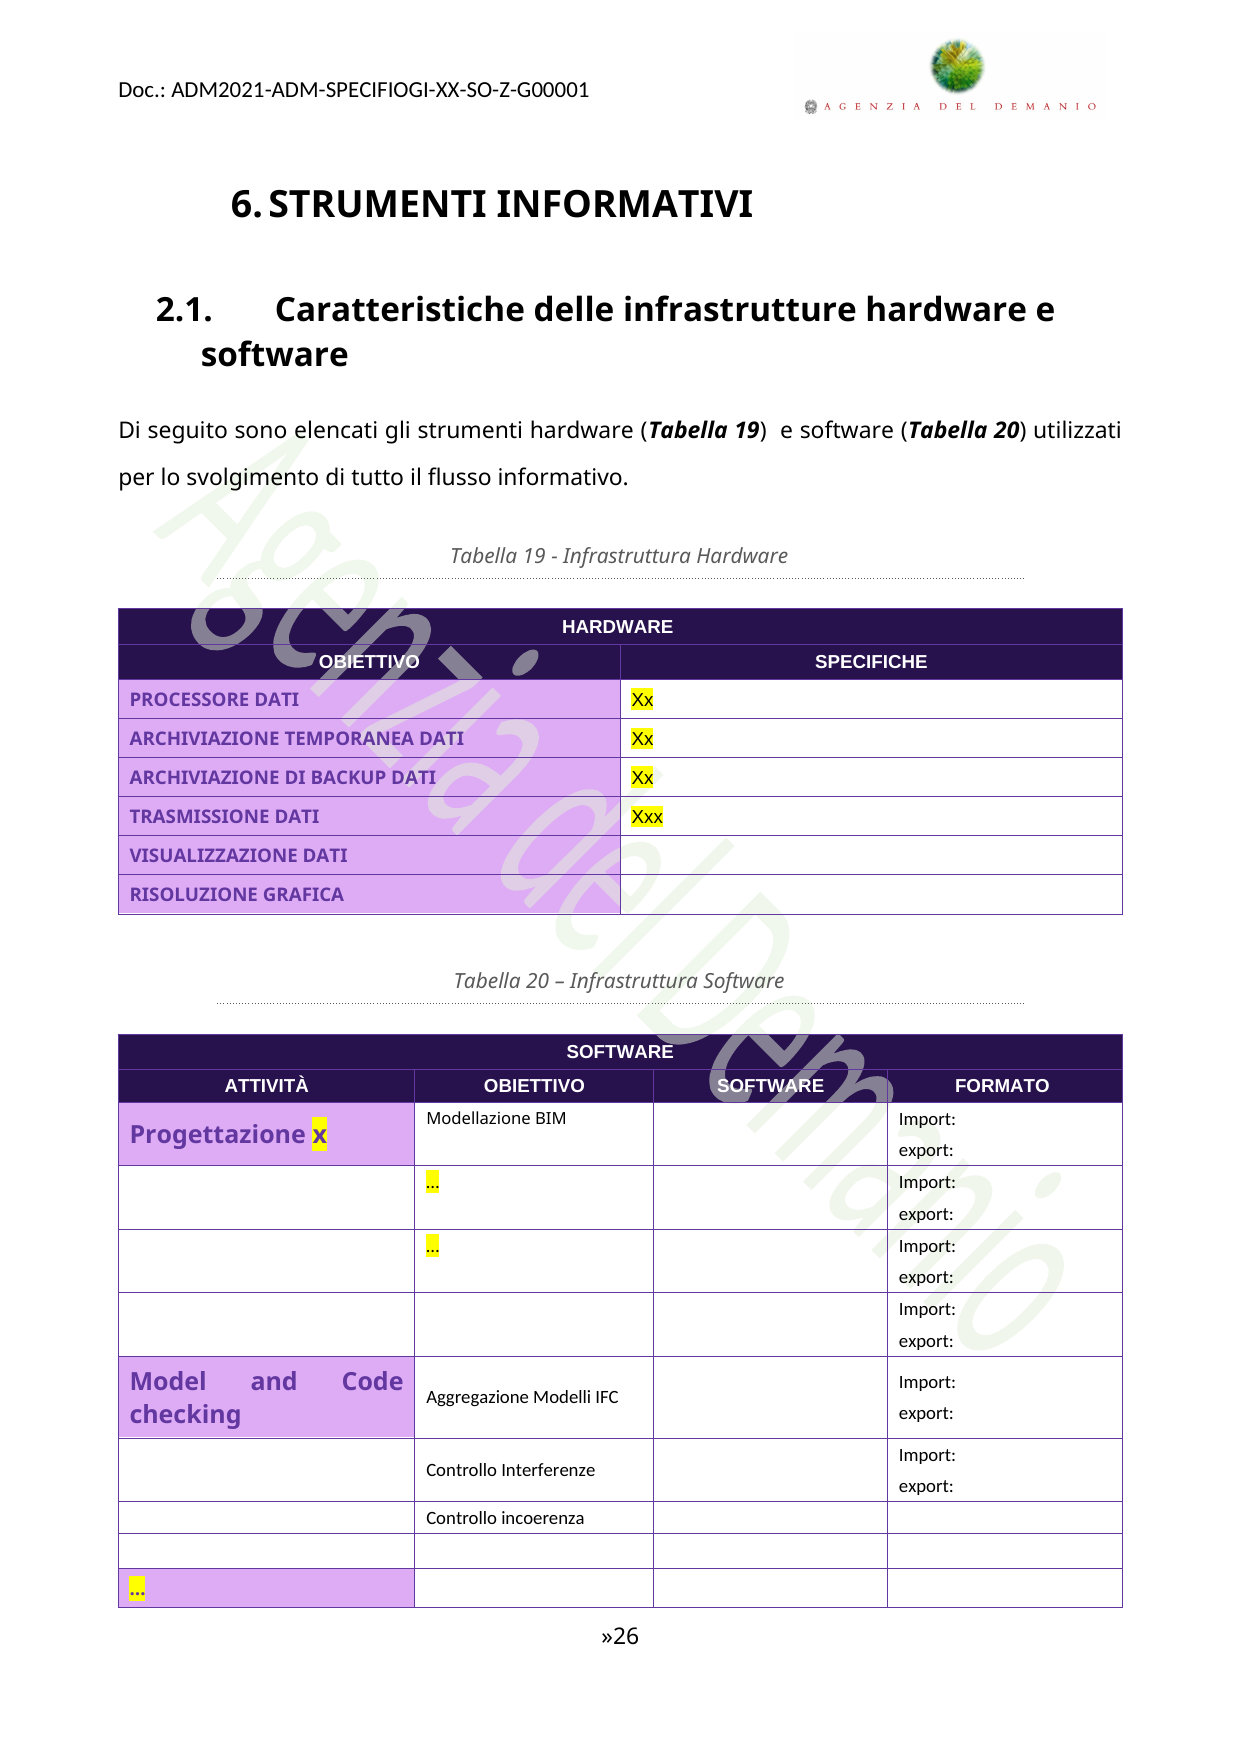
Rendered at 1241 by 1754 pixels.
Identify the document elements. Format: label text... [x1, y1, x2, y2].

table_cell [621, 836, 1122, 874]
text [216, 541, 267, 579]
table_header SOFTWARE [119, 1035, 731, 1069]
table_cell … [119, 1569, 414, 1607]
text Tabella 19 - Infrastruttura Hardware [294, 541, 1024, 579]
table_header HARDWARE [400, 609, 1122, 644]
table_cell Xxx [621, 797, 1122, 835]
table_cell ARCHIVIAZIONE TEMPORANEA DATI [524, 719, 620, 757]
table_cell [838, 1113, 887, 1165]
table_cell [630, 875, 687, 913]
table_cell [888, 1534, 1122, 1568]
table_cell [669, 875, 1122, 913]
table_header [373, 626, 413, 644]
table_cell OBIETTIVO [399, 645, 457, 679]
table_cell SOFTWARE [844, 1090, 876, 1102]
table_cell [459, 797, 563, 835]
table_cell [498, 758, 620, 796]
table_cell RISOLUZIONE GRAFICA [119, 875, 583, 913]
table_cell [413, 680, 620, 718]
table_cell [654, 1293, 887, 1356]
table_cell [654, 1439, 887, 1501]
table_cell [573, 882, 620, 913]
table_cell [621, 875, 645, 896]
table_cell Controllo Interferenze [415, 1439, 653, 1501]
table_cell [654, 1534, 887, 1568]
table_cell Import: export: [888, 1103, 1122, 1165]
table_cell [415, 1534, 653, 1568]
table_cell SOFTWARE [726, 1070, 800, 1102]
text Di seguito sono elencati gli strumenti hardware (Tabella 19) e software (Tabella 20) utilizzati per lo svolgimento di tutto il flusso informativo. [118, 414, 1122, 492]
table_cell OBIETTIVO [452, 645, 620, 679]
table_cell ATTIVITÀ [119, 1070, 414, 1102]
table_cell [888, 1569, 1122, 1607]
table_cell [119, 1439, 414, 1501]
table_header [206, 609, 245, 637]
table_cell ARCHIVIAZIONE TEMPORANEA DATI [441, 719, 522, 757]
table_cell OBIETTIVO [119, 645, 352, 679]
table_cell [415, 1569, 653, 1607]
text Tabella 20 – Infrastruttura Software [216, 967, 684, 1004]
table_cell SPECIFICHE [621, 645, 1122, 679]
table_cell [868, 1210, 887, 1229]
table_cell Import: export: [960, 1166, 1122, 1229]
table_cell [119, 1502, 414, 1533]
table_cell Progettazione x [119, 1103, 414, 1165]
table_cell [119, 1293, 414, 1356]
table_cell [444, 797, 478, 808]
table_cell Import: export: [951, 1230, 1122, 1292]
table_cell Controllo incoerenza [415, 1502, 653, 1533]
table_cell Import: export: [911, 1188, 975, 1229]
table_cell … [415, 1230, 653, 1292]
table_cell Import: export: [990, 1260, 1048, 1292]
table_cell Import: export: [888, 1230, 994, 1292]
table_cell [566, 836, 620, 874]
text Tabella 20 – Infrastruttura Software [668, 967, 762, 1004]
table_cell Xx [621, 758, 1122, 796]
table_cell ARCHIVIAZIONE DI BACKUP DATI [119, 758, 516, 796]
table_header [119, 609, 198, 644]
table_cell [654, 1357, 887, 1437]
table_cell Xx [621, 680, 1122, 718]
table_cell [654, 1569, 887, 1607]
table_cell ARCHIVIAZIONE TEMPORANEA DATI [382, 719, 460, 757]
table_cell [360, 680, 459, 718]
table_cell [654, 1166, 862, 1229]
table_cell [621, 857, 646, 874]
table_header [727, 1035, 835, 1069]
table_cell [519, 836, 584, 874]
table_cell OBIETTIVO [415, 1070, 653, 1102]
table_cell ARCHIVIAZIONE TEMPORANEA DATI [119, 719, 380, 757]
table_cell Aggregazione Modelli IFC [415, 1357, 653, 1437]
table_cell [119, 1166, 414, 1229]
table_cell [654, 1502, 887, 1533]
table_cell FORMATO [888, 1070, 1122, 1102]
table_header [836, 1035, 1122, 1069]
text Tabella 20 – Infrastruttura Software [751, 967, 1024, 1004]
table_cell [846, 1178, 887, 1209]
table_cell [415, 1293, 653, 1356]
list STRUMENTI INFORMATIVI [231, 177, 1122, 228]
table_header [821, 1062, 848, 1069]
table_cell [119, 1230, 414, 1292]
table_cell SOFTWARE [788, 1070, 848, 1102]
table_cell PROCESSORE DATI [119, 680, 378, 718]
table_cell [654, 1230, 887, 1292]
table_cell OBIETTIVO [338, 645, 410, 679]
table_cell [654, 1103, 875, 1165]
table_cell SOFTWARE [654, 1070, 721, 1102]
table_cell [888, 1502, 1122, 1533]
text [274, 541, 314, 567]
table_cell Import: export: [888, 1357, 1122, 1437]
table_cell … [415, 1166, 653, 1229]
table_cell Import: export: [888, 1439, 1122, 1501]
table_cell Import: export: [888, 1166, 954, 1229]
table_header [239, 609, 287, 644]
table_cell VISUALIZZAZIONE DATI [119, 836, 520, 874]
table_cell SOFTWARE [857, 1070, 887, 1082]
table_cell Import: export: [888, 1293, 1122, 1356]
table_cell TRASMISSIONE DATI [119, 797, 460, 835]
list Caratteristiche delle infrastrutture hardware e software [156, 286, 1122, 377]
table_cell [540, 806, 594, 835]
table_cell Modellazione BIM [415, 1103, 653, 1165]
table_cell [119, 1534, 414, 1568]
table_cell Model and Code checking [119, 1357, 414, 1437]
table_header [289, 609, 388, 644]
table_cell Xx [621, 719, 1122, 757]
